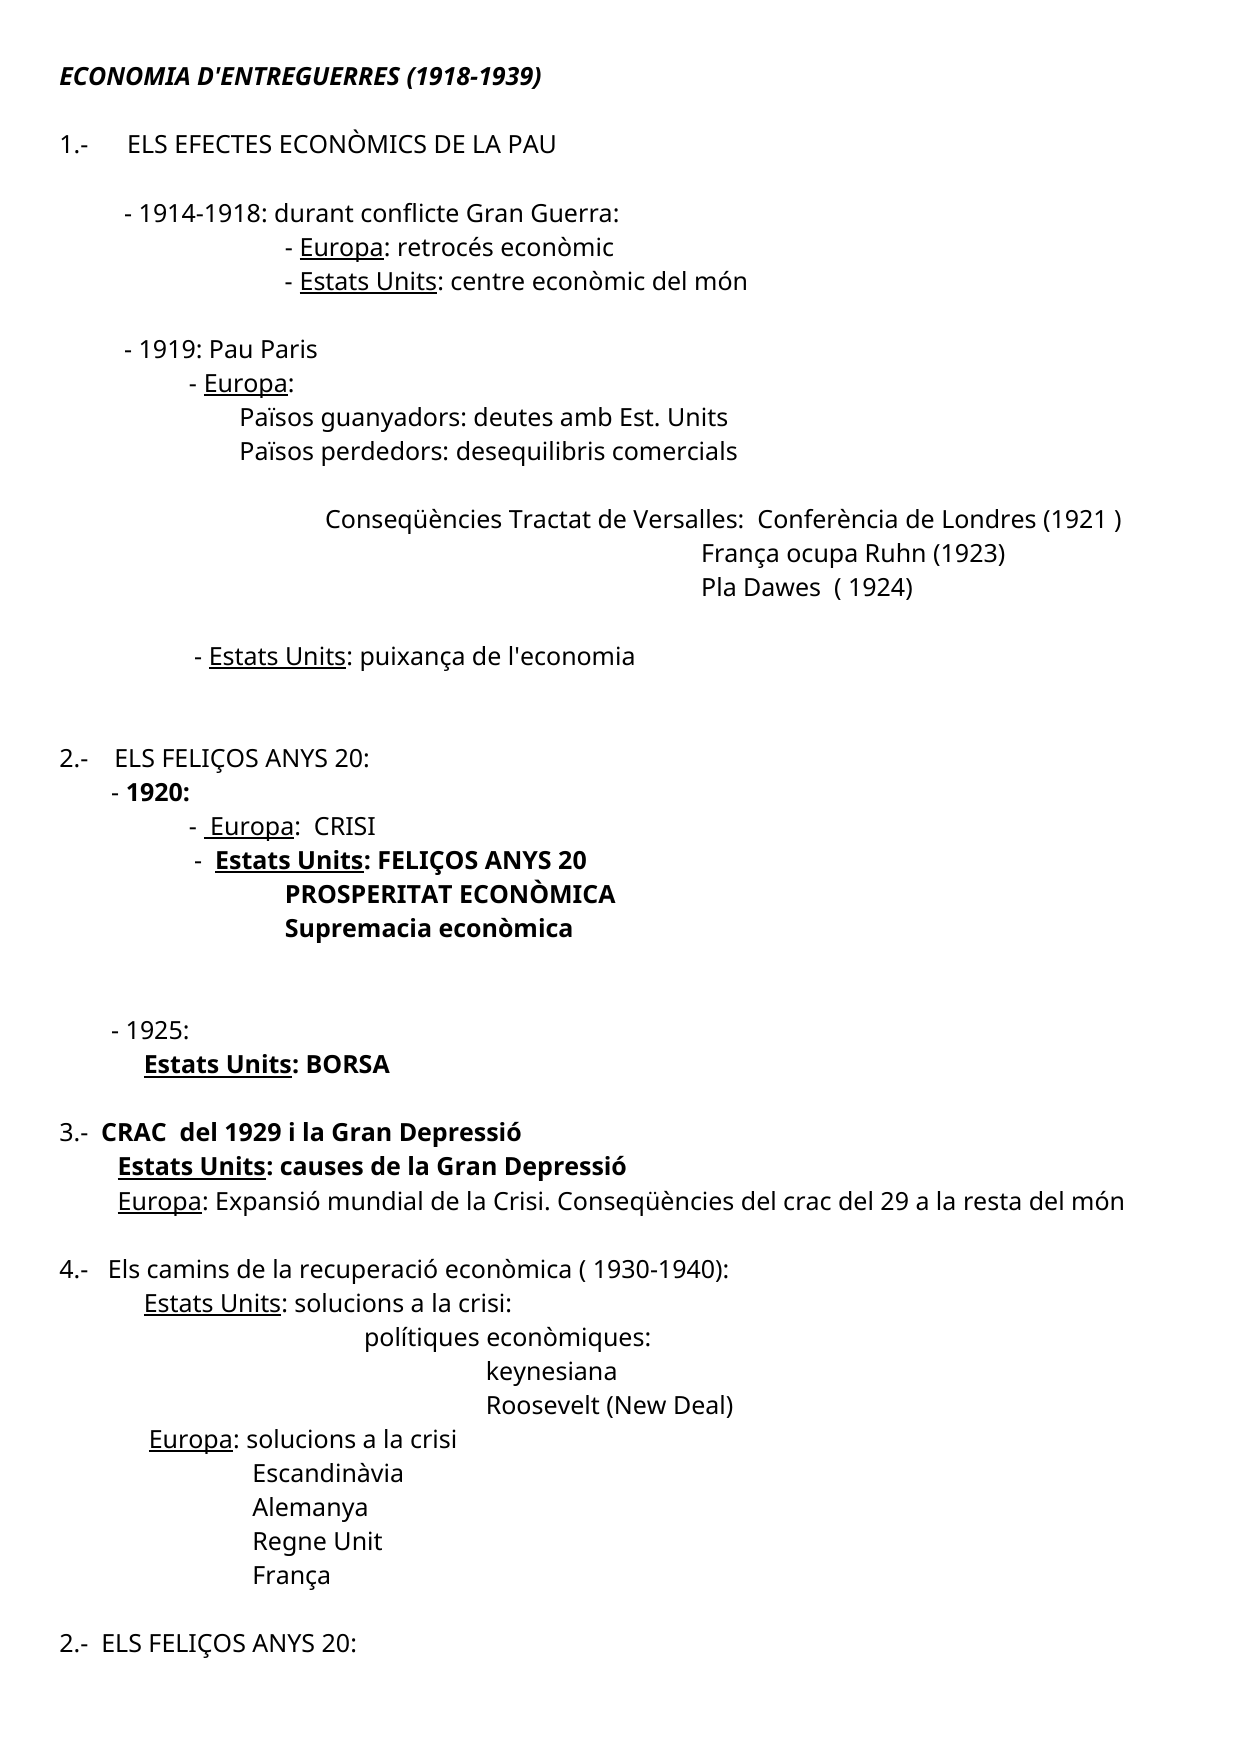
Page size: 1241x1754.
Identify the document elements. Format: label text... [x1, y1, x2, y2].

text polítiques econòmiques: [59, 1319, 1181, 1353]
list PROSPERITAT ECONÒMICA [59, 877, 1181, 911]
list Supremacia econòmica [59, 911, 1181, 945]
text Europa: Expansió mundial de la Crisi. Conseqüències del crac del 29 a la resta del món [59, 1183, 1181, 1217]
text - 1919: Pau Paris [59, 332, 1181, 366]
list Roosevelt (New Deal) [59, 1387, 1181, 1422]
text Conseqüències Tractat de Versalles: Conferència de Londres (1921 ) [59, 502, 1181, 536]
text - Europa: [59, 366, 1181, 400]
list Europa: solucions a la crisi [59, 1422, 1181, 1456]
list Regne Unit [59, 1524, 1181, 1558]
text Pla Dawes ( 1924) [59, 570, 1181, 604]
text - 1920: [59, 774, 1181, 808]
list França [59, 1558, 1181, 1592]
text 3.- CRAC del 1929 i la Gran Depressió [59, 1115, 1181, 1149]
list - Estats Units: puixança de l'economia [59, 638, 1181, 672]
list Escandinàvia [59, 1456, 1181, 1490]
list - Europa: retrocés econòmic [59, 229, 1181, 263]
text Estats Units: solucions a la crisi: [59, 1285, 1181, 1319]
text - Europa: CRISI [59, 808, 1181, 842]
list Països guanyadors: deutes amb Est. Units [59, 400, 1181, 434]
text 2.- ELS FELIÇOS ANYS 20: [59, 740, 1181, 774]
list Alemanya [59, 1490, 1181, 1524]
text 4.- Els camins de la recuperació econòmica ( 1930-1940): [59, 1251, 1181, 1285]
list - Estats Units: FELIÇOS ANYS 20 [59, 842, 1181, 877]
text - 1925: [59, 1013, 1181, 1047]
list keynesiana [59, 1353, 1181, 1387]
text ECONOMIA D'ENTREGUERRES (1918-1939) [59, 59, 1181, 93]
list - Estats Units: centre econòmic del món [59, 263, 1181, 297]
text - 1914-1918: durant conflicte Gran Guerra: [59, 195, 1181, 229]
text França ocupa Ruhn (1923) [59, 536, 1181, 570]
list Països perdedors: desequilibris comercials [59, 434, 1181, 468]
text Estats Units: BORSA [59, 1047, 1181, 1081]
text 1.- ELS EFECTES ECONÒMICS DE LA PAU [59, 127, 1181, 161]
text Estats Units: causes de la Gran Depressió [59, 1149, 1181, 1183]
text 2.- ELS FELIÇOS ANYS 20: [59, 1626, 1181, 1660]
